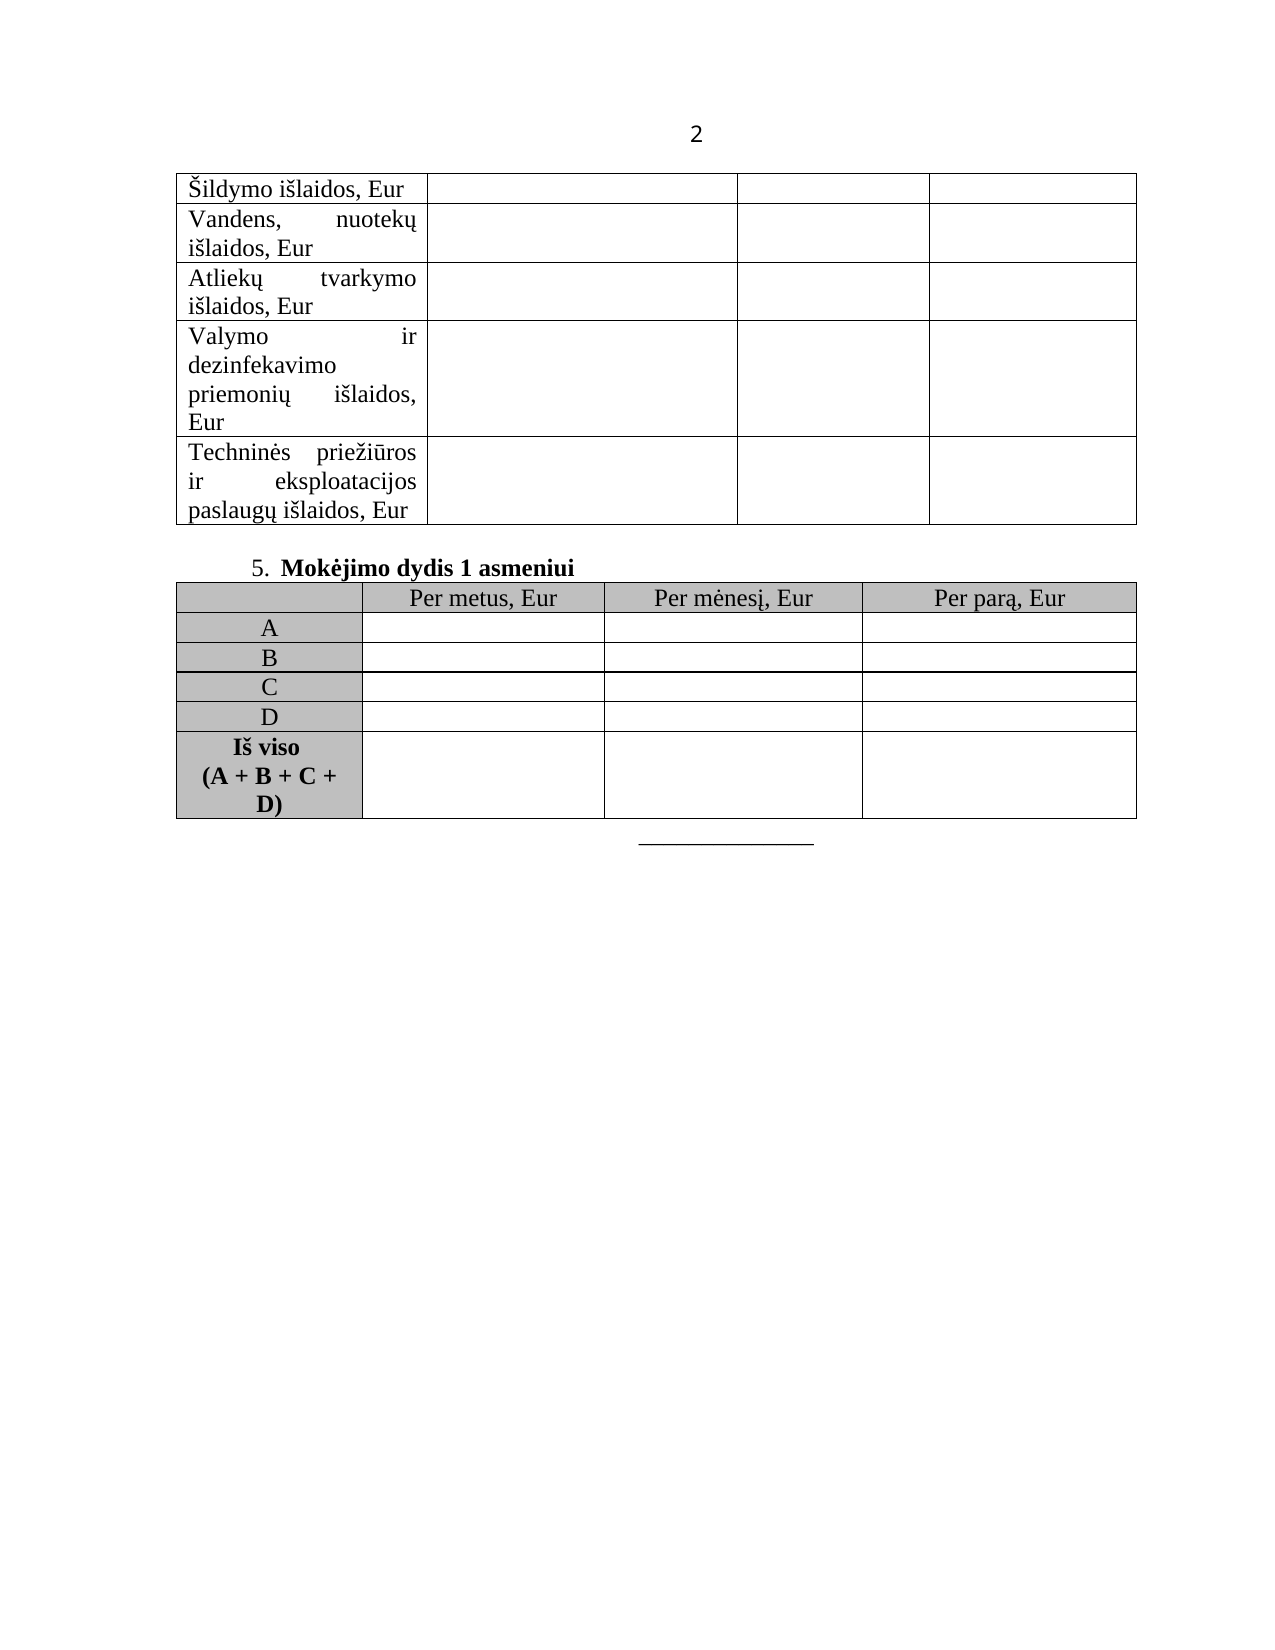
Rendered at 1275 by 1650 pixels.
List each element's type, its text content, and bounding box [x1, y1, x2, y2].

table_cell [738, 174, 929, 203]
table_cell [428, 263, 737, 320]
table_cell [428, 204, 737, 262]
table_cell [738, 204, 929, 262]
table_cell [605, 702, 862, 731]
table_header Per metus, Eur [363, 583, 604, 612]
table_cell [863, 702, 1136, 731]
table_cell [930, 321, 1136, 436]
text 5. Mokėjimo dydis 1 asmeniui [251, 553, 1216, 582]
table_cell [863, 673, 1136, 701]
table_cell [363, 643, 604, 671]
table_header [177, 583, 362, 612]
table_cell Atliekų tvarkymo išlaidos, Eur [177, 263, 427, 320]
table_cell [863, 613, 1136, 642]
table_cell A [177, 613, 362, 642]
table_cell [605, 613, 862, 642]
table_cell [930, 174, 1136, 203]
table_cell [863, 643, 1136, 671]
table_cell [930, 437, 1136, 523]
table_cell [428, 321, 737, 436]
table_cell [428, 174, 737, 203]
table_cell [738, 437, 929, 523]
table_cell D [177, 702, 362, 731]
table_cell Iš viso (A + B + C + D) [177, 732, 362, 818]
table_cell [930, 263, 1136, 320]
table_cell [863, 732, 1136, 818]
table_cell [363, 702, 604, 731]
table_cell Vandens, nuotekų išlaidos, Eur [177, 204, 427, 262]
table_cell Techninės priežiūros ir eksploatacijos paslaugų išlaidos, Eur [177, 437, 427, 523]
table_cell [363, 613, 604, 642]
table_cell [605, 673, 862, 701]
table_header Per parą, Eur [863, 583, 1136, 612]
text ______________ [177, 819, 1216, 848]
table_cell [605, 643, 862, 671]
table_cell Šildymo išlaidos, Eur [177, 174, 427, 203]
table_cell [738, 321, 929, 436]
table_cell [605, 732, 862, 818]
table_cell [930, 204, 1136, 262]
table_cell [428, 437, 737, 523]
table_cell B [177, 643, 362, 671]
table_header Per mėnesį, Eur [605, 583, 862, 612]
table_cell Valymo ir dezinfekavimo priemonių išlaidos, Eur [177, 321, 427, 436]
table_cell [363, 673, 604, 701]
table_cell C [177, 673, 362, 701]
table_cell [363, 732, 604, 818]
table_cell [738, 263, 929, 320]
